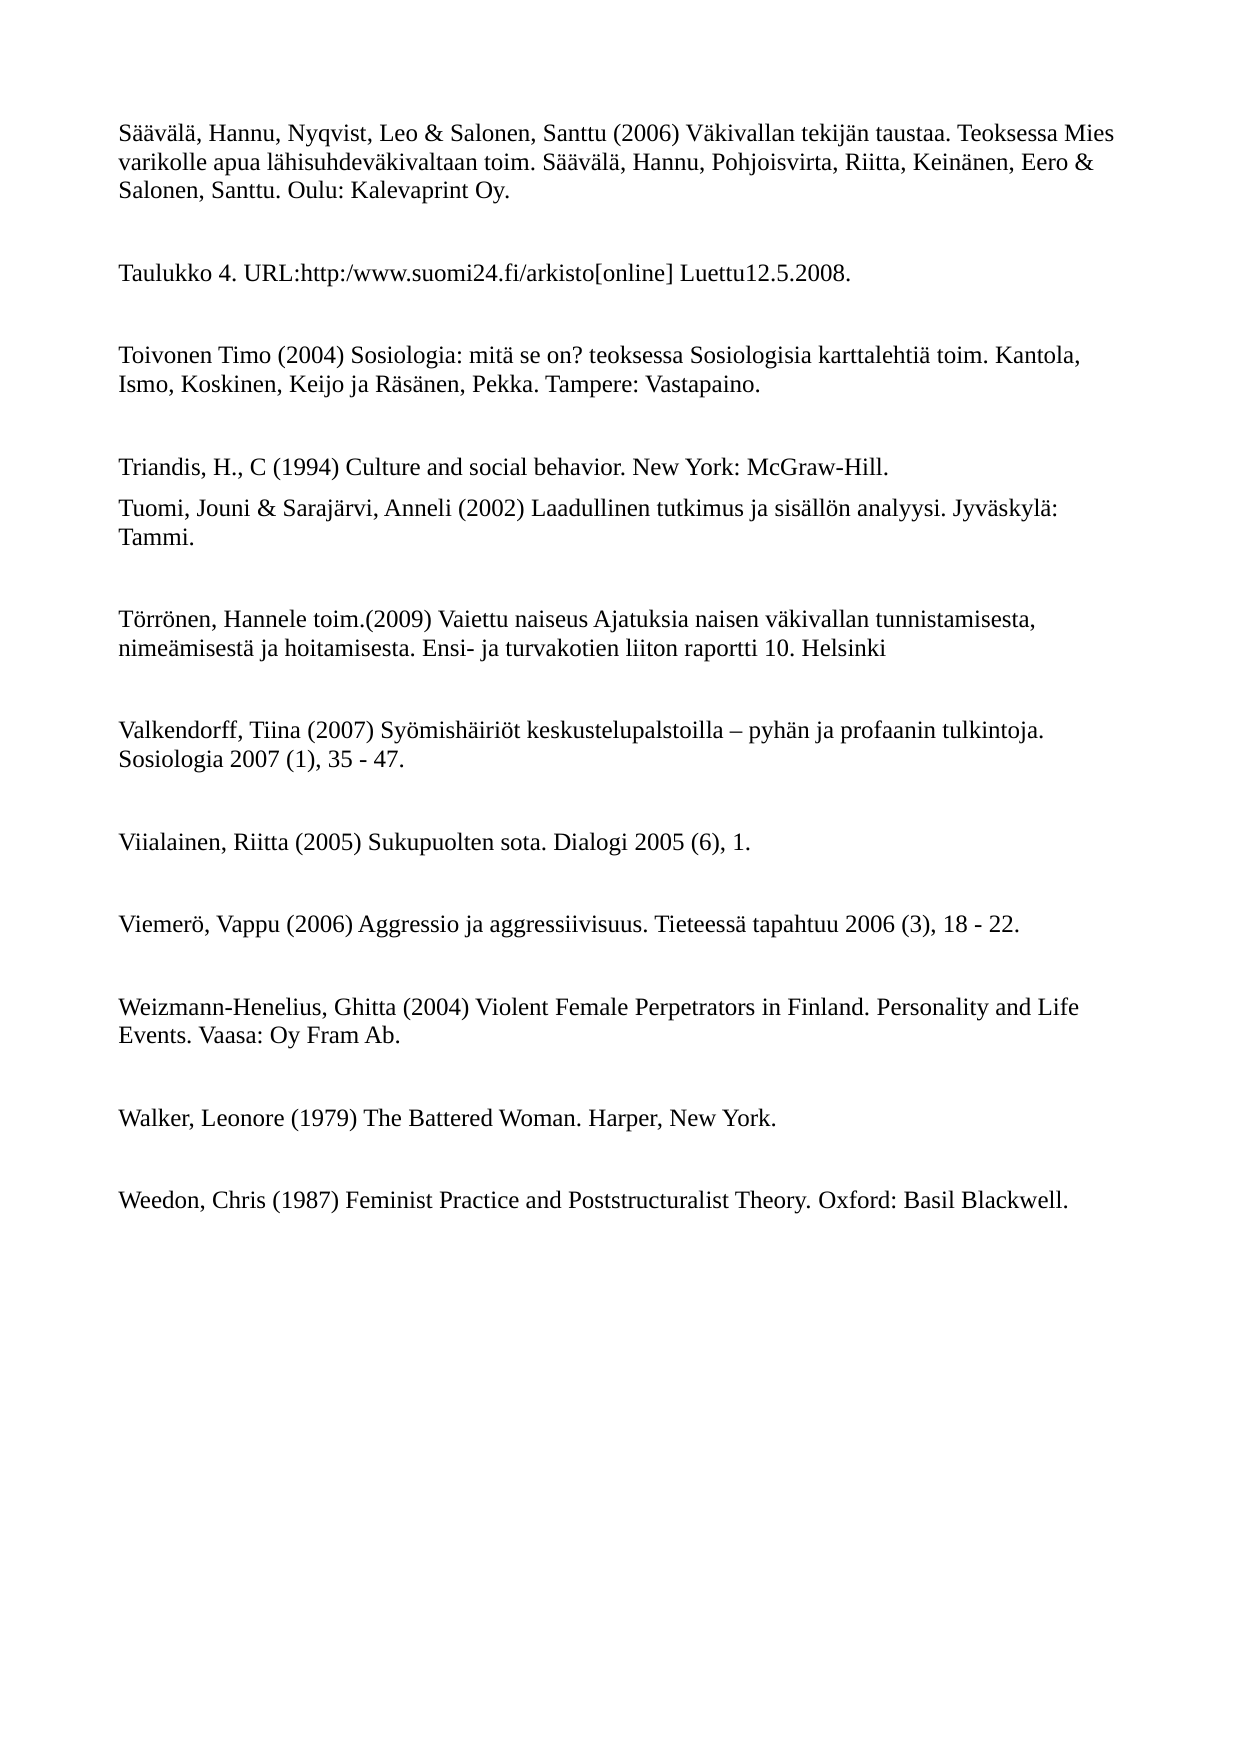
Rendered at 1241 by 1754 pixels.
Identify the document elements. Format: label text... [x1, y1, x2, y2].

text Walker, Leonore (1979) The Battered Woman. Harper, New York. [118, 1103, 1122, 1132]
text Törrönen, Hannele toim.(2009) Vaiettu naiseus Ajatuksia naisen väkivallan tunnistamisesta, nimeämisestä ja hoitamisesta. Ensi- ja turvakotien liiton raportti 10. Helsinki [118, 604, 1122, 662]
text Valkendorff, Tiina (2007) Syömishäiriöt keskustelupalstoilla – pyhän ja profaanin tulkintoja. Sosiologia 2007 (1), 35 - 47. [118, 716, 1122, 773]
text Triandis, H., C (1994) Culture and social behavior. New York: McGraw-Hill. [118, 452, 1122, 481]
text Viialainen, Riitta (2005) Sukupuolten sota. Dialogi 2005 (6), 1. [118, 827, 1122, 856]
text Viemerö, Vappu (2006) Aggressio ja aggressiivisuus. Tieteessä tapahtuu 2006 (3), 18 - 22. [118, 909, 1122, 938]
text Weizmann-Henelius, Ghitta (2004) Violent Female Perpetrators in Finland. Personality and Life Events. Vaasa: Oy Fram Ab. [118, 992, 1122, 1049]
text Weedon, Chris (1987) Feminist Practice and Poststructuralist Theory. Oxford: Basil Blackwell. [118, 1186, 1122, 1214]
text Taulukko 4. URL:http:/www.suomi24.fi/arkisto[online] Luettu12.5.2008. [118, 258, 1122, 287]
text Säävälä, Hannu, Nyqvist, Leo & Salonen, Santtu (2006) Väkivallan tekijän taustaa. Teoksessa Mies varikolle apua lähisuhdeväkivaltaan toim. Säävälä, Hannu, Pohjoisvirta, Riitta, Keinänen, Eero & Salonen, Santtu. Oulu: Kalevaprint Oy. [118, 118, 1122, 204]
text Tuomi, Jouni & Sarajärvi, Anneli (2002) Laadullinen tutkimus ja sisällön analyysi. Jyväskylä: Tammi. [118, 493, 1122, 551]
text Toivonen Timo (2004) Sosiologia: mitä se on? teoksessa Sosiologisia karttalehtiä toim. Kantola, Ismo, Koskinen, Keijo ja Räsänen, Pekka. Tampere: Vastapaino. [118, 341, 1122, 398]
